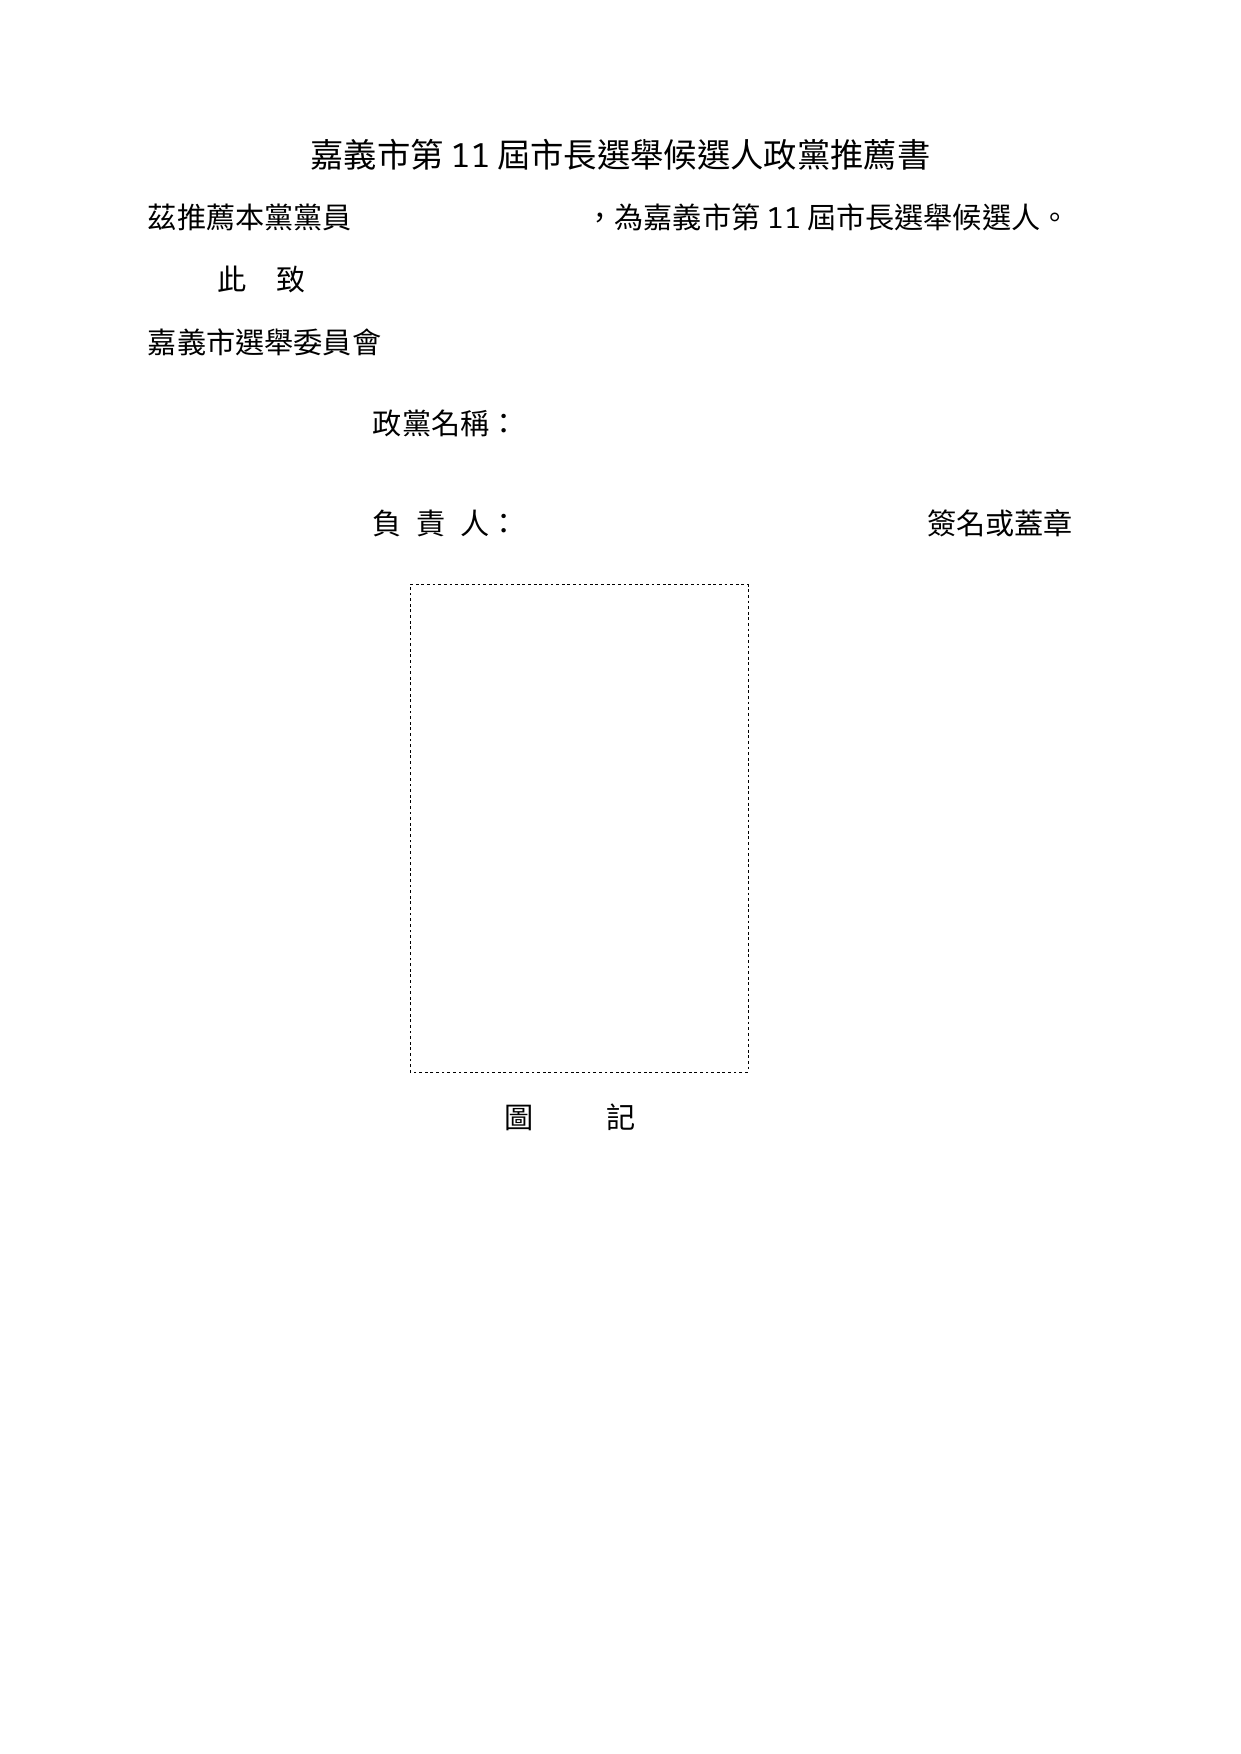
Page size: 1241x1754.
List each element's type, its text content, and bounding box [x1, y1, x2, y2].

text 茲推薦本黨黨員 ，為嘉義市第11屆市長選舉候選人。 [148, 174, 1092, 236]
text 嘉義市第11屆市長選舉候選人政黨推薦書 [148, 111, 1092, 174]
text 圖 記 [504, 1074, 1092, 1136]
text 嘉義市選舉委員會 [148, 299, 1092, 361]
text 政黨名稱： [373, 380, 1092, 442]
text 此 致 [148, 236, 1092, 299]
text 負 責 人： 簽名或蓋章 [373, 480, 1092, 542]
